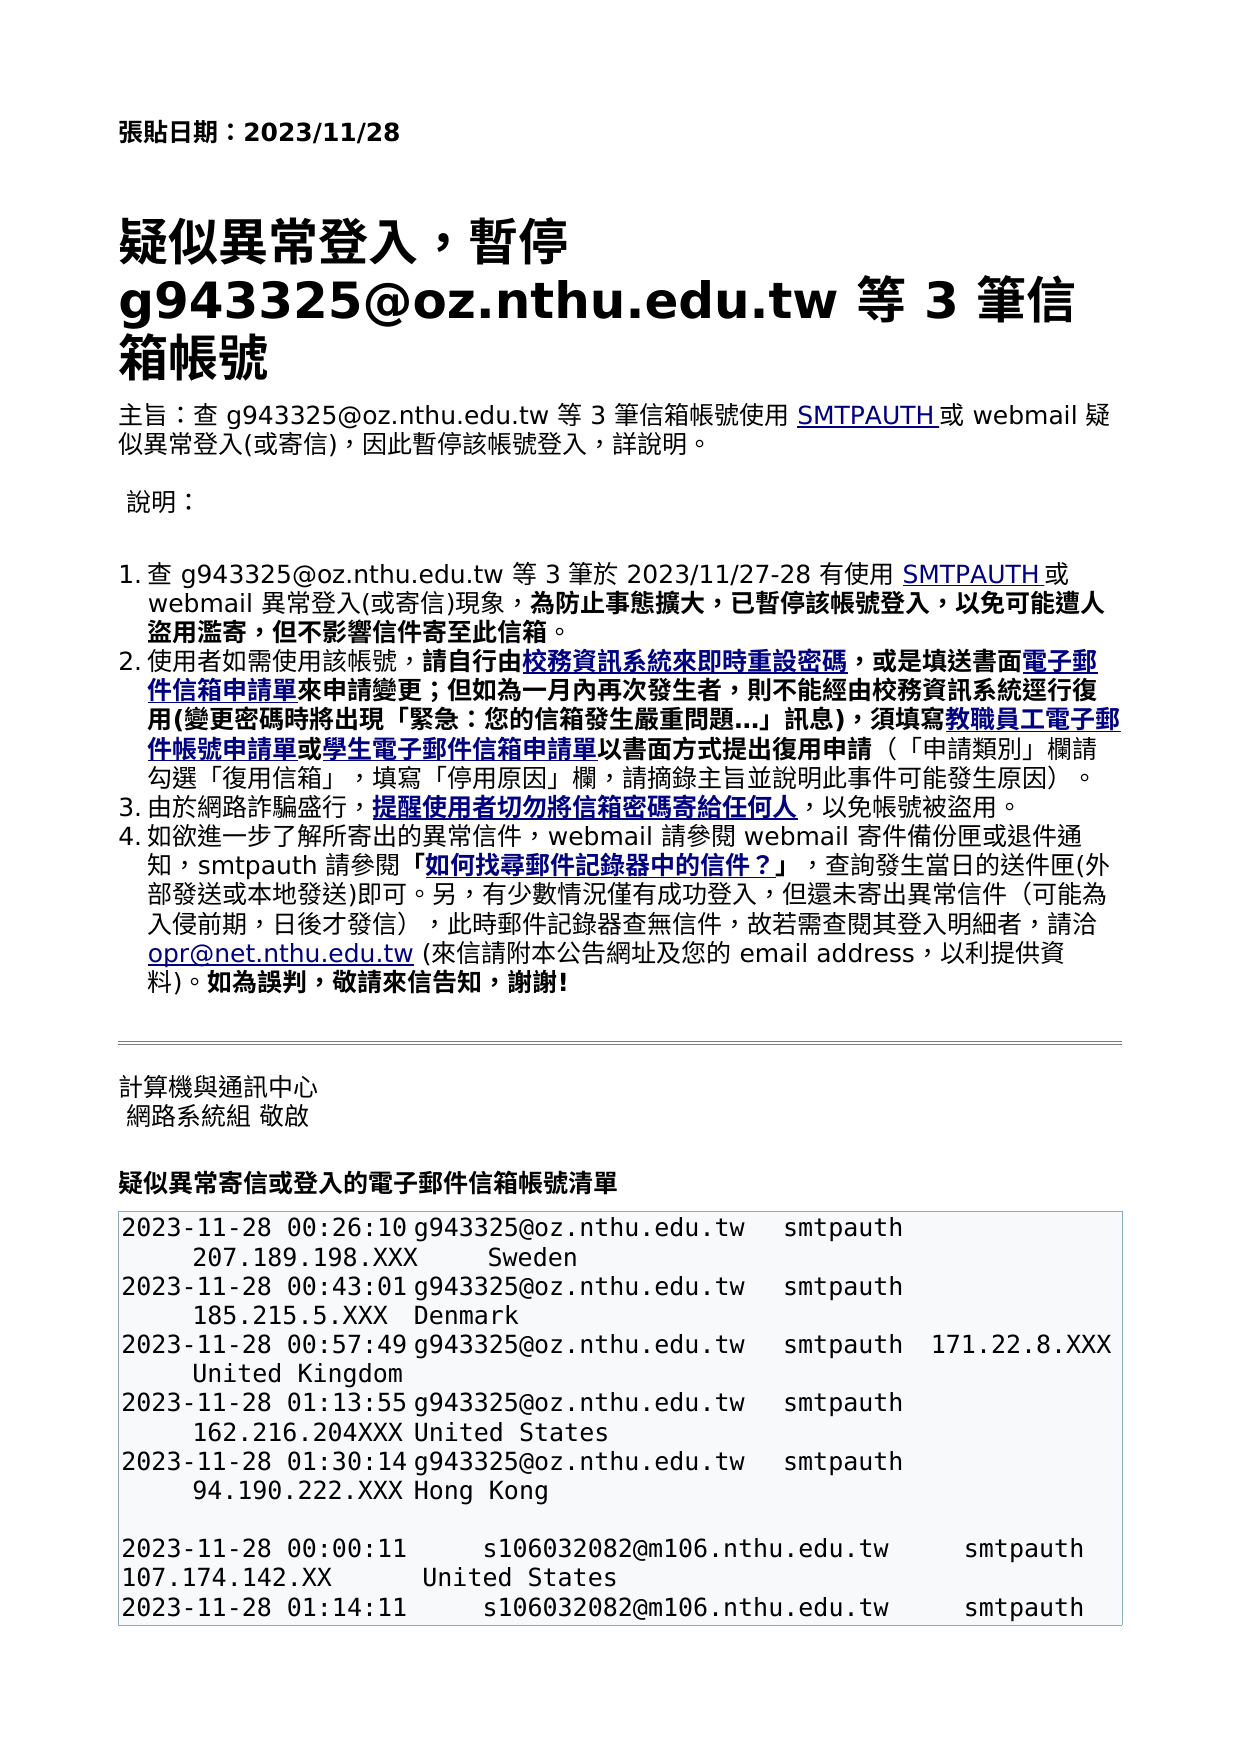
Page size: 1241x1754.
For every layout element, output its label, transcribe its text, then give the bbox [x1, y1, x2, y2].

text 張貼日期：2023/11/28 [118, 118, 1122, 176]
list 如欲進一步了解所寄出的異常信件，webmail 請參閱 webmail 寄件備份匣或退件通知，smtpauth 請參閱「如何找尋郵件記錄器中的信件？」，查詢發生當日的送件匣(外部發送或本地發送)即可。另，有少數情況僅有成功登入，但還未寄出異常信件（可能為入侵前期，日後才發信），此時郵件記錄器查無信件，故若需查閱其登入明細者，請洽 opr@net.nthu.edu.tw (來信請附本公告網址及您的 email address，以利提供資料)。如為誤判，敬請來信告知，謝謝! [118, 822, 1122, 997]
list 查 g943325@oz.nthu.edu.tw 等 3 筆於 2023/11/27-28 有使用 SMTPAUTH或 webmail 異常登入(或寄信)現象，為防止事態擴大，已暫停該帳號登入，以免可能遭人盜用濫寄，但不影響信件寄至此信箱。 [118, 560, 1122, 647]
text 主旨：查 g943325@oz.nthu.edu.tw 等 3 筆信箱帳號使用 SMTPAUTH或 webmail 疑似異常登入(或寄信)，因此暫停該帳號登入，詳說明。 說明： [118, 401, 1122, 518]
subtitle 疑似異常寄信或登入的電子郵件信箱帳號清單 [118, 1169, 1122, 1198]
text 2023-11-28 00:26:10 g943325@oz.nthu.edu.tw smtpauth 207.189.198.XXX Sweden 2023-11-28 00:43:01 g943325@oz.nthu.edu.tw smtpauth 185.215.5.XXX Denmark 2023-11-28 00:57:49 g943325@oz.nthu.edu.tw smtpauth 171.22.8.XXX United Kingdom 2023-11-28 01:13:55 g943325@oz.nthu.edu.tw smtpauth 162.216.204XXX United States 2023-11-28 01:30:14 g943325@oz.nthu.edu.tw smtpauth 94.190.222.XXX Hong Kong 2023-11-28 00:00:11 s106032082@m106.nthu.edu.tw smtpauth 107.174.142.XX United States 2023-11-28 01:14:11 s106032082@m106.nthu.edu.tw smtpauth [119, 1212, 1122, 1625]
text 計算機與通訊中心 網路系統組 敬啟 [118, 1073, 1122, 1131]
list 使用者如需使用該帳號，請自行由校務資訊系統來即時重設密碼，或是填送書面電子郵件信箱申請單來申請變更；但如為一月內再次發生者，則不能經由校務資訊系統逕行復用(變更密碼時將出現「緊急：您的信箱發生嚴重問題…」訊息)，須填寫教職員工電子郵件帳號申請單或學生電子郵件信箱申請單以書面方式提出復用申請（「申請類別」欄請勾選「復用信箱」，填寫「停用原因」欄，請摘錄主旨並說明此事件可能發生原因）。 [118, 647, 1122, 793]
list 由於網路詐騙盛行，提醒使用者切勿將信箱密碼寄給任何人，以免帳號被盜用。 [118, 793, 1122, 822]
subtitle 疑似異常登入，暫停 g943325@oz.nthu.edu.tw 等 3 筆信箱帳號 [118, 214, 1122, 389]
